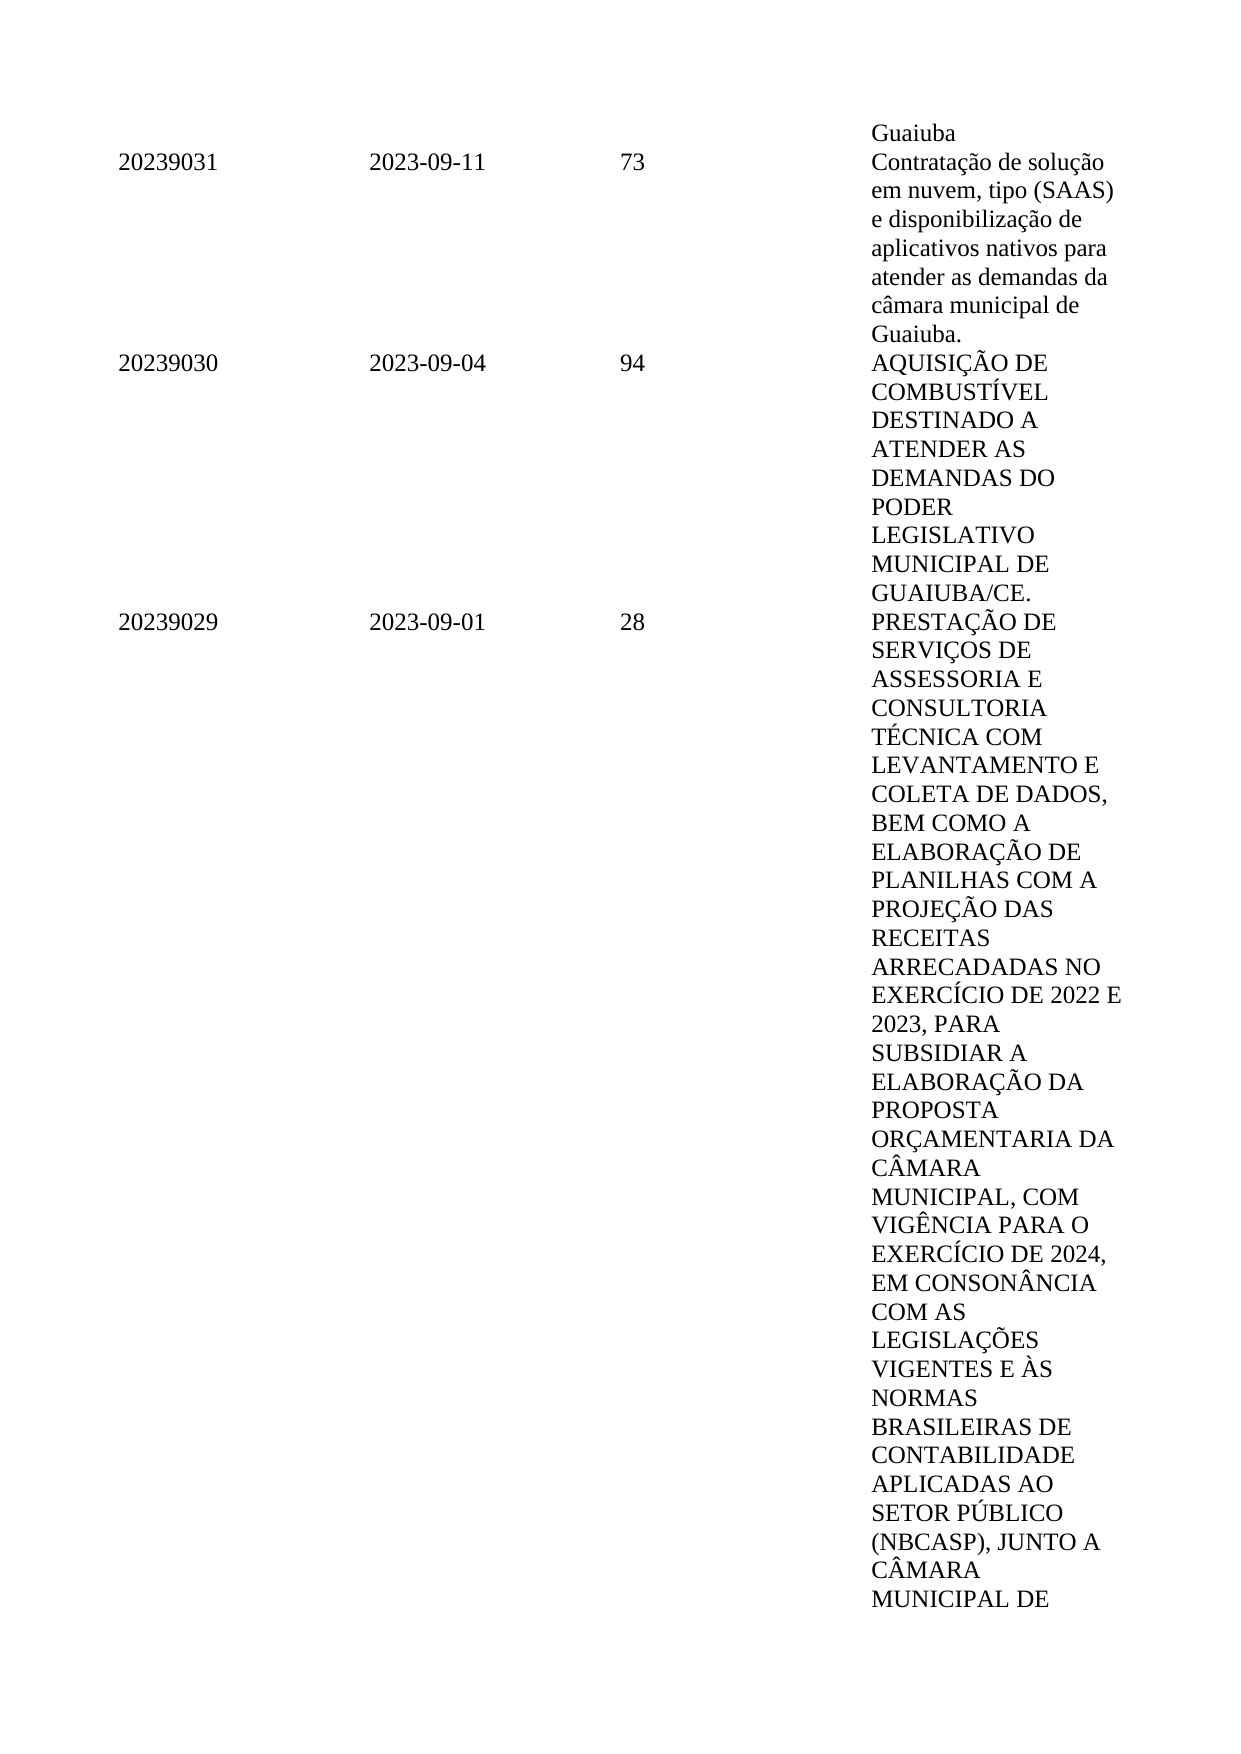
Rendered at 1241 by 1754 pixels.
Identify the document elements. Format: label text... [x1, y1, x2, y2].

table_cell Guaiuba [871, 118, 1122, 147]
table_cell 73 [620, 147, 871, 348]
table_cell 28 [620, 607, 871, 1613]
table_cell [369, 118, 620, 147]
table_cell 20239029 [118, 607, 369, 1613]
table_cell 94 [620, 348, 871, 607]
table_cell 20239031 [118, 147, 369, 348]
table_cell AQUISIÇÃO DE COMBUSTÍVEL DESTINADO A ATENDER AS DEMANDAS DO PODER LEGISLATIVO MUNICIPAL DE GUAIUBA/CE. [871, 348, 1122, 607]
table_cell [118, 118, 369, 147]
table_cell [620, 118, 871, 147]
table_cell 2023-09-11 [369, 147, 620, 348]
table_cell 20239030 [118, 348, 369, 607]
table_cell Contratação de solução em nuvem, tipo (SAAS) e disponibilização de aplicativos nativos para atender as demandas da câmara municipal de Guaiuba. [871, 147, 1122, 348]
table_cell PRESTAÇÃO DE SERVIÇOS DE ASSESSORIA E CONSULTORIA TÉCNICA COM LEVANTAMENTO E COLETA DE DADOS, BEM COMO A ELABORAÇÃO DE PLANILHAS COM A PROJEÇÃO DAS RECEITAS ARRECADADAS NO EXERCÍCIO DE 2022 E 2023, PARA SUBSIDIAR A ELABORAÇÃO DA PROPOSTA ORÇAMENTARIA DA CÂMARA MUNICIPAL, COM VIGÊNCIA PARA O EXERCÍCIO DE 2024, EM CONSONÂNCIA COM AS LEGISLAÇÕES VIGENTES E ÀS NORMAS BRASILEIRAS DE CONTABILIDADE APLICADAS AO SETOR PÚBLICO (NBCASP), JUNTO A CÂMARA MUNICIPAL DE [871, 607, 1122, 1613]
table_cell 2023-09-04 [369, 348, 620, 607]
table_cell 2023-09-01 [369, 607, 620, 1613]
